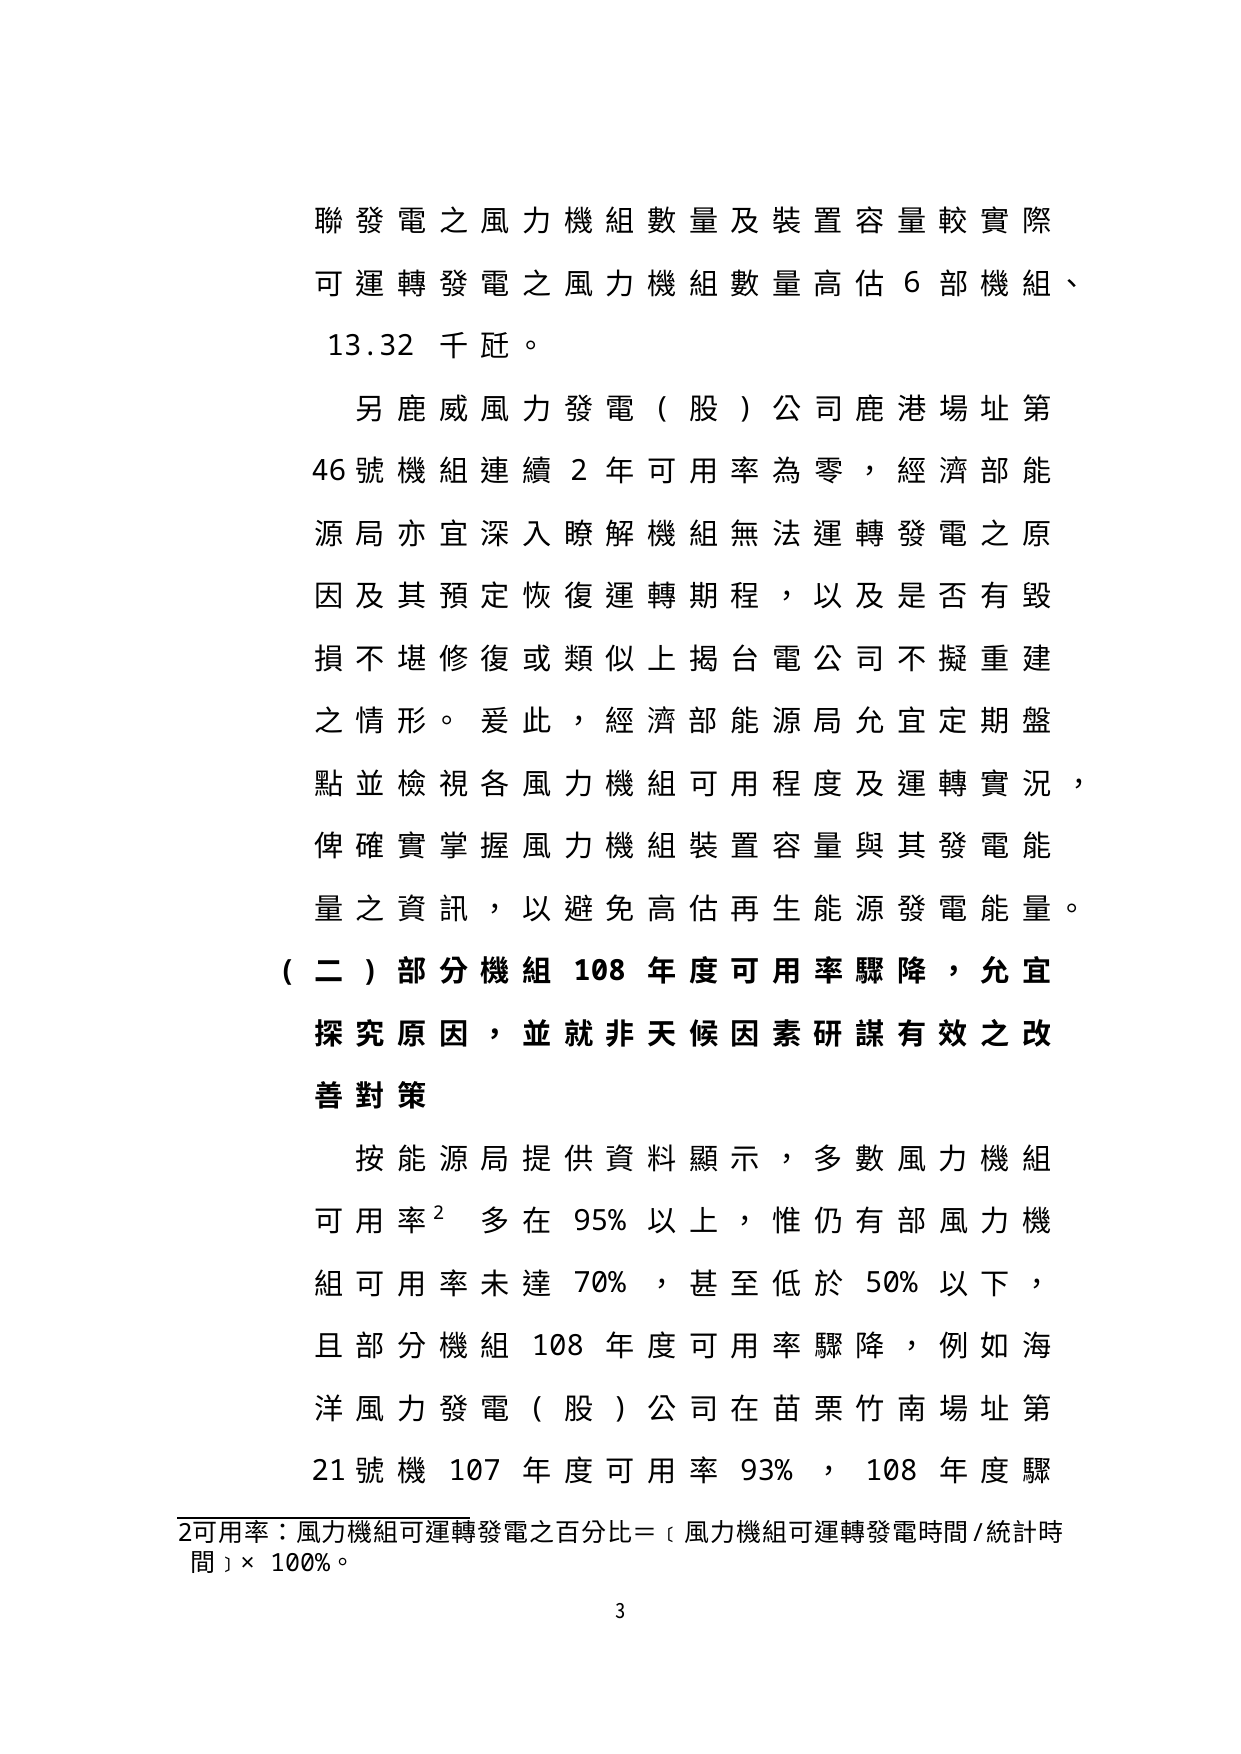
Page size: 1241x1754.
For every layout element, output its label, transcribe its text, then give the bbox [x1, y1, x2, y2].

text 可用率：風力機組可運轉發電之百分比＝﹝風力機組可運轉發電時間/統計時間﹞× 100%。 [177, 1518, 1063, 1577]
text 按能源局提供資料顯示，多數風力機組可用率多在95%以上，惟仍有部風力機組可用率未達70%，甚至低於50%以下，且部分機組108年度可用率驟降，例如海洋風力發電(股)公司在苗栗竹南場址第21號機107年度可用率93%，108年度驟 [271, 1115, 1058, 1490]
text 按上揭6部風力機組既已毀損無法運轉，且已決定不再修復或重建，經濟部能源局卻仍將該機組納入已併聯發電之風機機組數量及裝置容量統計，顯示該局列管已併聯發電之風力機組數量及裝置容量較實際可運轉發電之風力機組數量高估6部機組、13.32千瓩。 [271, 177, 1058, 365]
text 另鹿威風力發電(股)公司鹿港場址第46號機組連續2年可用率為零，經濟部能源局亦宜深入瞭解機組無法運轉發電之原因及其預定恢復運轉期程，以及是否有毀損不堪修復或類似上揭台電公司不擬重建之情形。爰此，經濟部能源局允宜定期盤點並檢視各風力機組可用程度及運轉實況，俾確實掌握風力機組裝置容量與其發電能量之資訊，以避免高估再生能源發電能量。 [271, 365, 1058, 927]
text (二)部分機組108年度可用率驟降，允宜探究原因，並就非天候因素研謀有效之改善對策 [242, 927, 1058, 1115]
